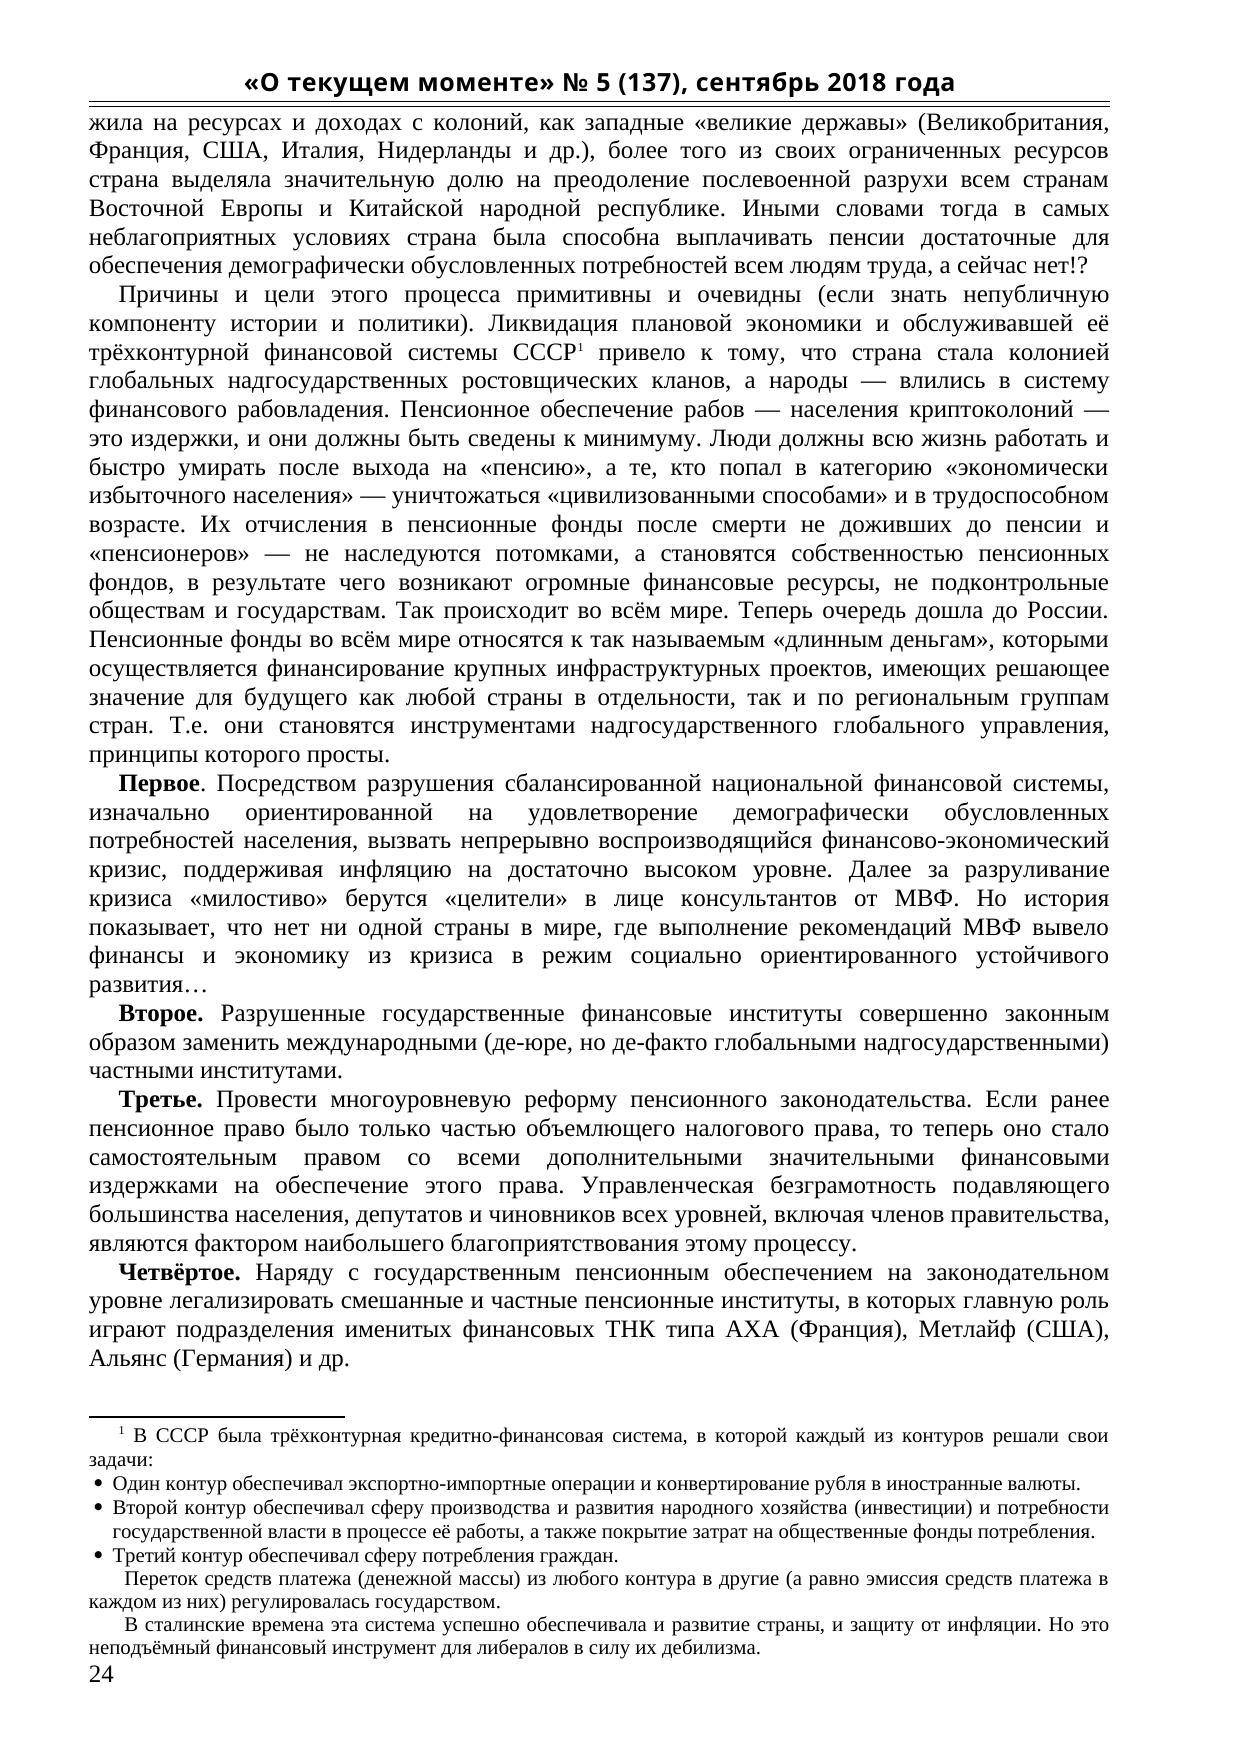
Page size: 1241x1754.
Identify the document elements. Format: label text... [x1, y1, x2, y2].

text В сталинские времена эта система успешно обеспечивала и развитие страны, и защиту от инфляции. Но это неподъёмный финансовый инструмент для либералов в силу их дебилизма. [89, 1613, 1110, 1659]
text Второе. Разрушенные государственные финансовые институты совершенно законным образом заменить международными (де-юре, но де-факто глобальными надгосударственными) частными институтами. [89, 998, 1110, 1084]
text Переток средств платежа (денежной массы) из любого контура в другие (а равно эмиссия средств платежа в каждом из них) регулировалась государством. [89, 1567, 1110, 1613]
text Четвёртое. Наряду с государственным пенсионным обеспечением на законодательном уровне легализировать смешанные и частные пенсионные институты, в которых главную роль играют подразделения именитых финансовых ТНК типа АХА (Франция), Метлайф (США), Альянс (Германия) и др. [89, 1257, 1110, 1372]
text Причины и цели этого процесса примитивны и очевидны (если знать непубличную компоненту истории и политики). Ликвидация плановой экономики и обслуживавшей её трёхконтурной финансовой системы СССР привело к тому, что страна стала колонией глобальных надгосударственных ростовщических кланов, а народы — влились в систему финансового рабовладения. Пенсионное обеспечение рабов — населения криптоколоний — это издержки, и они должны быть сведены к минимуму. Люди должны всю жизнь работать и быстро умирать после выхода на «пенсию», а те, кто попал в категорию «экономически избыточного населения» — уничтожаться «цивилизованными способами» и в трудоспособном возрасте. Их отчисления в пенсионные фонды после смерти не доживших до пенсии и «пенсионеров» — не наследуются потомками, а становятся собственностью пенсионных фондов, в результате чего возникают огромные финансовые ресурсы, не подконтрольные обществам и государствам. Так происходит во всём мире. Теперь очередь дошла до России. Пенсионные фонды во всём мире относятся к так называемым «длинным деньгам», которыми осуществляется финансирование крупных инфраструктурных проектов, имеющих решающее значение для будущего как любой страны в отдельности, так и по региональным группам стран. Т.е. они становятся инструментами надгосударственного глобального управления, принципы которого просты. [89, 279, 1110, 768]
text Первое. Посредством разрушения сбалансированной национальной финансовой системы, изначально ориентированной на удовлетворение демографически обусловленных потребностей населения, вызвать непрерывно воспроизводящийся финансово-экономический кризис, поддерживая инфляцию на достаточно высоком уровне. Далее за разруливание кризиса «милостиво» берутся «целители» в лице консультантов от МВФ. Но история показывает, что нет ни одной страны в мире, где выполнение рекомендаций МВФ вывело финансы и экономику из кризиса в режим социально ориентированного устойчивого развития… [89, 768, 1110, 998]
list Второй контур обеспечивал сферу производства и развития народного хозяйства (инвестиции) и потребности государственной власти в процессе её работы, а также покрытие затрат на общественные фонды потребления. [94, 1495, 1110, 1543]
text В СССР была трёхконтурная кредитно-финансовая система, в которой каждый из контуров решали свои задачи: [89, 1423, 1110, 1471]
text жила на ресурсах и доходах с колоний, как западные «великие державы» (Великобритания, Франция, США, Италия, Нидерланды и др.), более того из своих ограниченных ресурсов страна выделяла значительную долю на преодоление послевоенной разрухи всем странам Восточной Европы и Китайской народной республике. Иными словами тогда в самых неблагоприятных условиях страна была способна выплачивать пенсии достаточные для обеспечения демографически обусловленных потребностей всем людям труда, а сейчас нет!? [89, 107, 1110, 279]
text Третье. Провести многоуровневую реформу пенсионного законодательства. Если ранее пенсионное право было только частью объемлющего налогового права, то теперь оно стало самостоятельным правом со всеми дополнительными значительными финансовыми издержками на обеспечение этого права. Управленческая безграмотность подавляющего большинства населения, депутатов и чиновников всех уровней, включая членов правительства, являются фактором наибольшего благоприятствования этому процессу. [89, 1084, 1110, 1257]
list Третий контур обеспечивал сферу потребления граждан. [94, 1543, 1110, 1567]
list Один контур обеспечивал экспортно-импортные операции и конвертирование рубля в иностранные валюты. [94, 1471, 1110, 1495]
